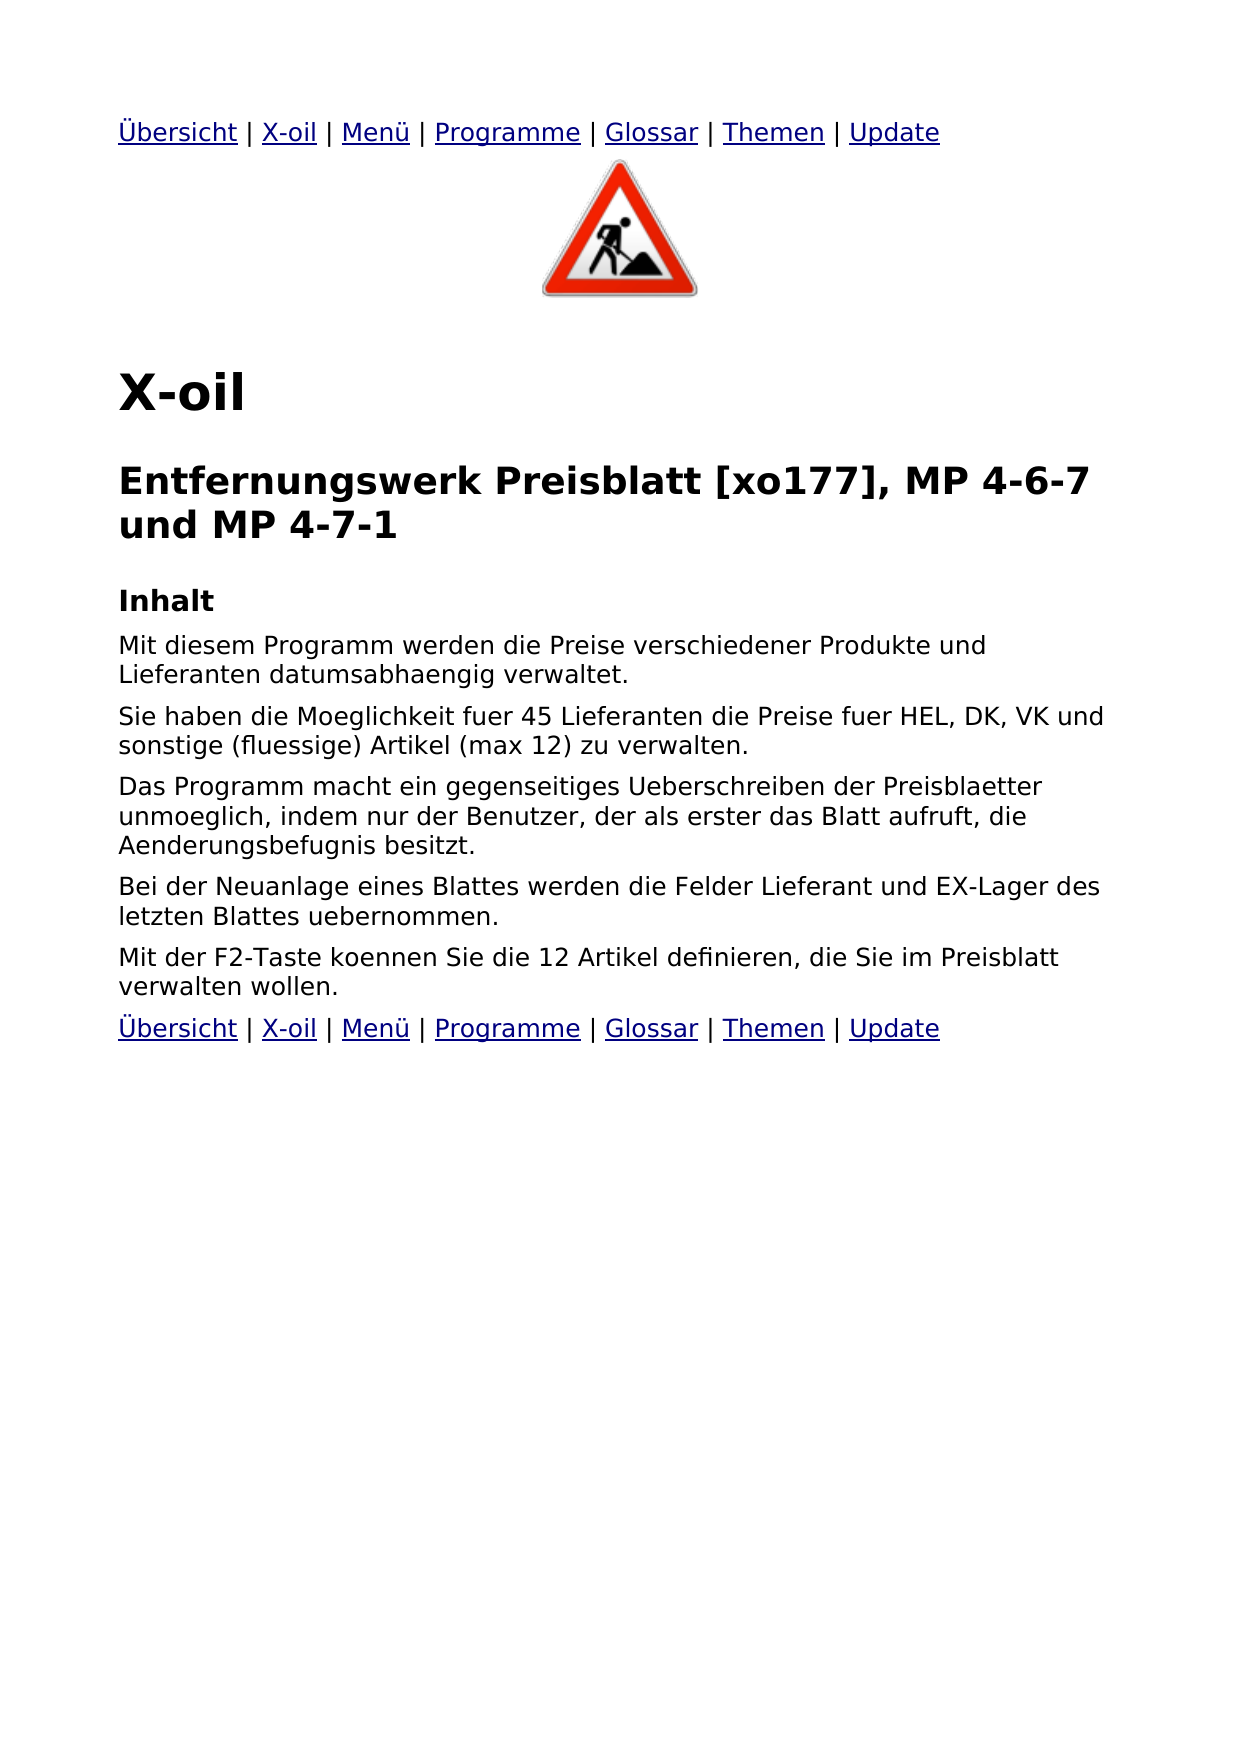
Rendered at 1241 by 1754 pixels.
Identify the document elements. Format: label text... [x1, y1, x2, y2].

subtitle Entfernungswerk Preisblatt [xo177], MP 4-6-7 und MP 4-7-1 [118, 460, 1122, 547]
subtitle X-oil [118, 364, 1122, 422]
subtitle Inhalt [118, 584, 1122, 618]
picture [542, 159, 699, 298]
text Mit diesem Programm werden die Preise verschiedener Produkte und Lieferanten datumsabhaengig verwaltet. [118, 631, 1122, 689]
text Das Programm macht ein gegenseitiges Ueberschreiben der Preisblaetter unmoeglich, indem nur der Benutzer, der als erster das Blatt aufruft, die Aenderungsbefugnis besitzt. [118, 773, 1122, 860]
text Übersicht | X-oil | Menü | Programme | Glossar | Themen | Update [118, 1014, 1122, 1043]
text Übersicht | X-oil | Menü | Programme | Glossar | Themen | Update [118, 118, 1122, 147]
text Sie haben die Moeglichkeit fuer 45 Lieferanten die Preise fuer HEL, DK, VK und sonstige (fluessige) Artikel (max 12) zu verwalten. [118, 702, 1122, 760]
text Mit der F2-Taste koennen Sie die 12 Artikel definieren, die Sie im Preisblatt verwalten wollen. [118, 943, 1122, 1002]
text Bei der Neuanlage eines Blattes werden die Felder Lieferant und EX-Lager des letzten Blattes uebernommen. [118, 873, 1122, 931]
